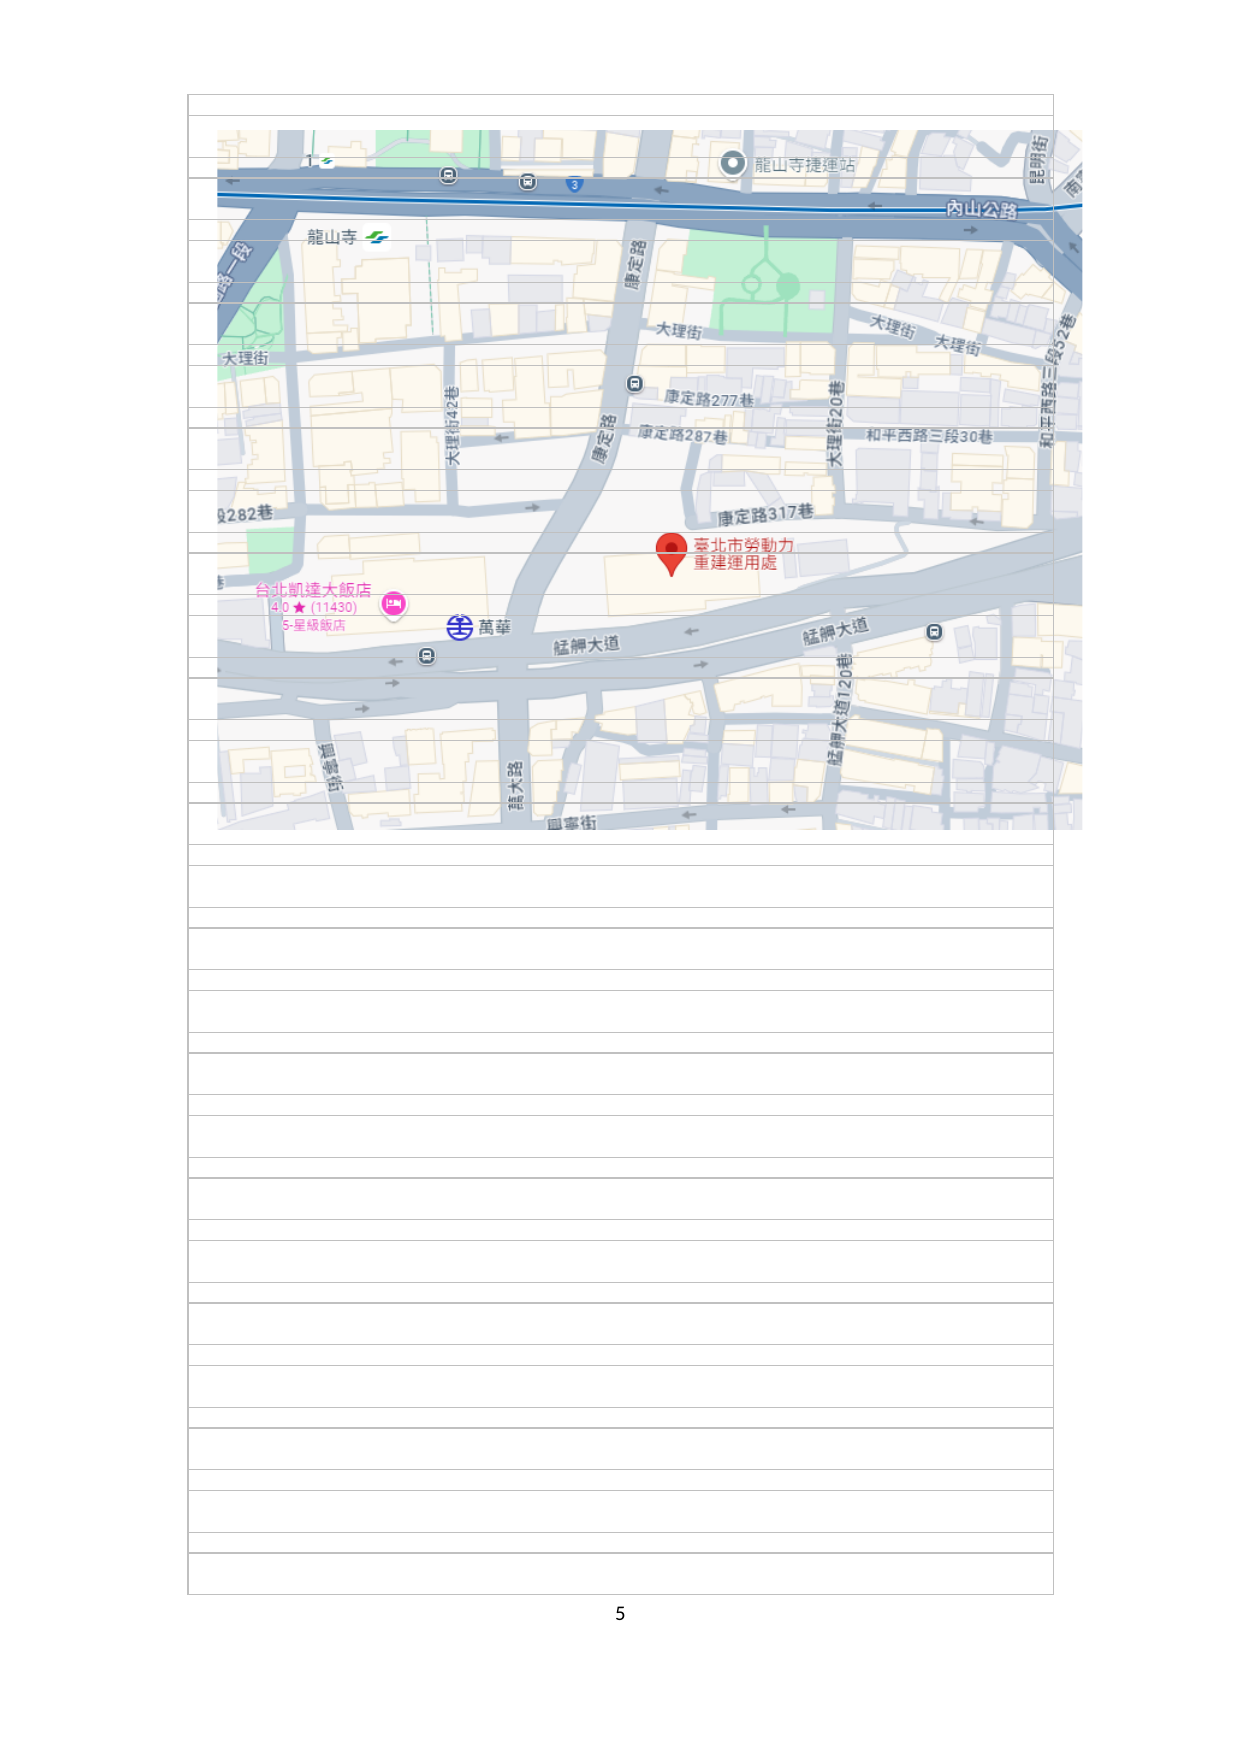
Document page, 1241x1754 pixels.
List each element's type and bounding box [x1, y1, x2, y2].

picture [217, 130, 1053, 157]
picture [217, 533, 1053, 552]
picture [217, 741, 1053, 782]
picture [217, 220, 1053, 240]
picture [217, 783, 1053, 802]
picture [217, 470, 1053, 490]
picture [217, 554, 1053, 594]
picture [217, 304, 1053, 344]
picture [217, 283, 1053, 302]
picture [217, 679, 1053, 719]
picture [217, 616, 1053, 657]
picture [1054, 130, 1083, 830]
picture [217, 158, 1053, 177]
picture [217, 429, 1053, 469]
picture [217, 804, 1053, 830]
picture [217, 408, 1053, 427]
picture [217, 595, 1053, 615]
picture [217, 345, 1053, 365]
picture [217, 179, 1053, 219]
picture [217, 241, 1053, 282]
picture [217, 658, 1053, 677]
picture [217, 366, 1053, 407]
picture [217, 720, 1053, 740]
picture [217, 491, 1053, 532]
